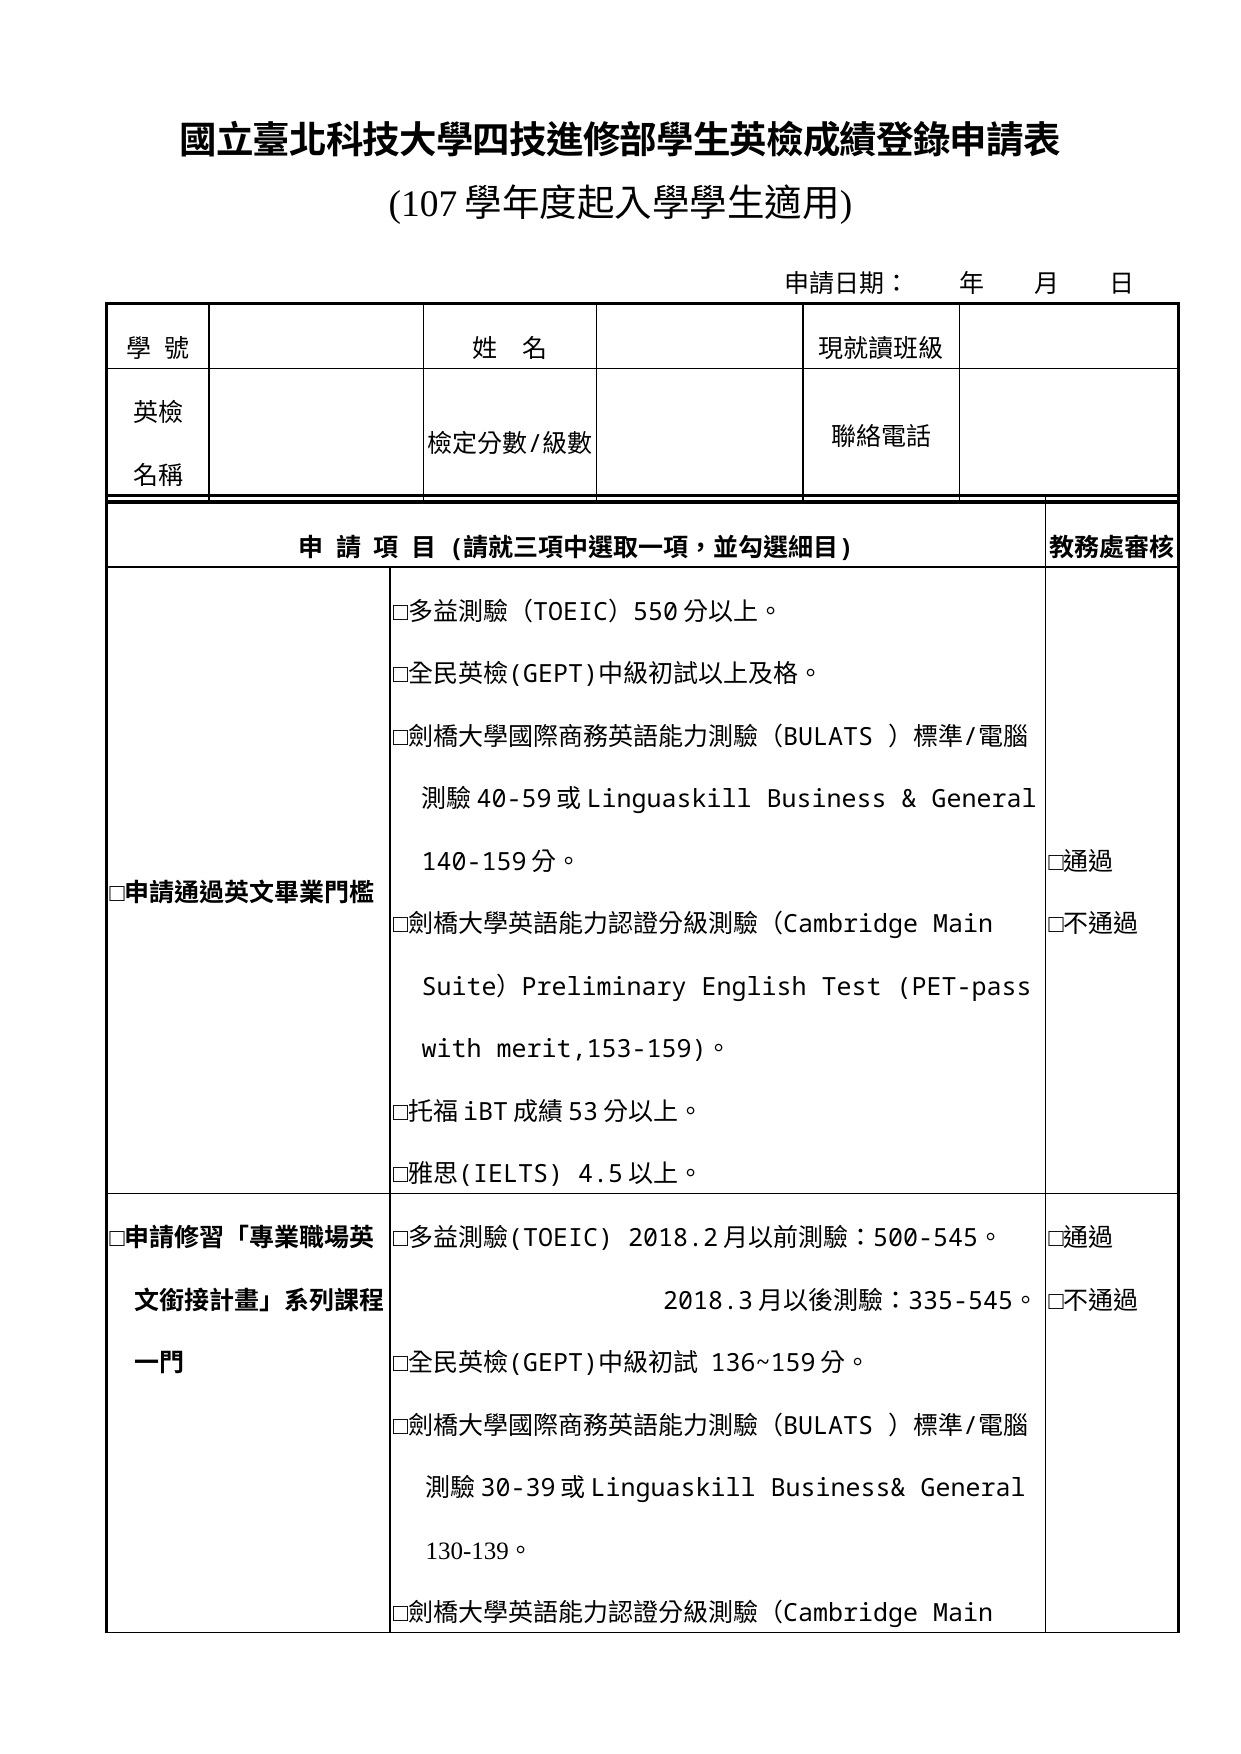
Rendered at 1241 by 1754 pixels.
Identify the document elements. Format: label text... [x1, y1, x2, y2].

table_cell 教務處審核 [1046, 504, 1177, 566]
table_header 姓 名 [424, 305, 596, 368]
table_header 學 號 [108, 305, 208, 368]
table_cell □申請修習「專業職場英文銜接計畫」系列課程一門 [108, 1194, 389, 1632]
table_cell □申請通過英文畢業門檻 [108, 568, 389, 1193]
text 國立臺北科技大學四技進修部學生英檢成績登錄申請表 [106, 96, 1134, 158]
table_cell □通過 □不通過 [1046, 568, 1177, 1193]
table_cell [210, 369, 423, 494]
table_cell 申 請 項 目 (請就三項中選取一項，並勾選細目) [108, 504, 1045, 566]
table_cell [960, 369, 1177, 494]
table_cell [597, 369, 802, 494]
text 申請日期： 年 月 日 [106, 239, 1134, 302]
table_cell □多益測驗(TOEIC) 2018.2月以前測驗：500-545。 2018.3月以後測驗：335-545。 □全民英檢(GEPT)中級初試 136~159分。 □劍橋大學國際商務英語能力測驗（BULATS ）標準/電腦測驗30-39或Linguaskill Business& General 130-139。 □劍橋大學英語能力認證分級測驗（Cambridge Main [391, 1194, 1045, 1632]
table_cell 檢定分數/級數 [424, 369, 596, 494]
table_cell 聯絡電話 [804, 369, 959, 494]
table_header 現就讀班級 [804, 305, 959, 368]
table_cell □多益測驗（TOEIC）550分以上。 □全民英檢(GEPT)中級初試以上及格。 □劍橋大學國際商務英語能力測驗（BULATS ）標準/電腦測驗40-59或Linguaskill Business & General 140-159分。 □劍橋大學英語能力認證分級測驗（Cambridge Main Suite）Preliminary English Test (PET-pass with merit,153-159)。 □托福iBT成績53分以上。 □雅思(IELTS) 4.5以上。 [391, 568, 1045, 1193]
table_cell □通過 □不通過 [1046, 1194, 1177, 1632]
table_header [210, 305, 423, 368]
text (107學年度起入學學生適用) [106, 158, 1134, 221]
table_header [960, 305, 1177, 368]
table_cell 英檢 名稱 [108, 369, 208, 494]
table_header [597, 305, 802, 368]
